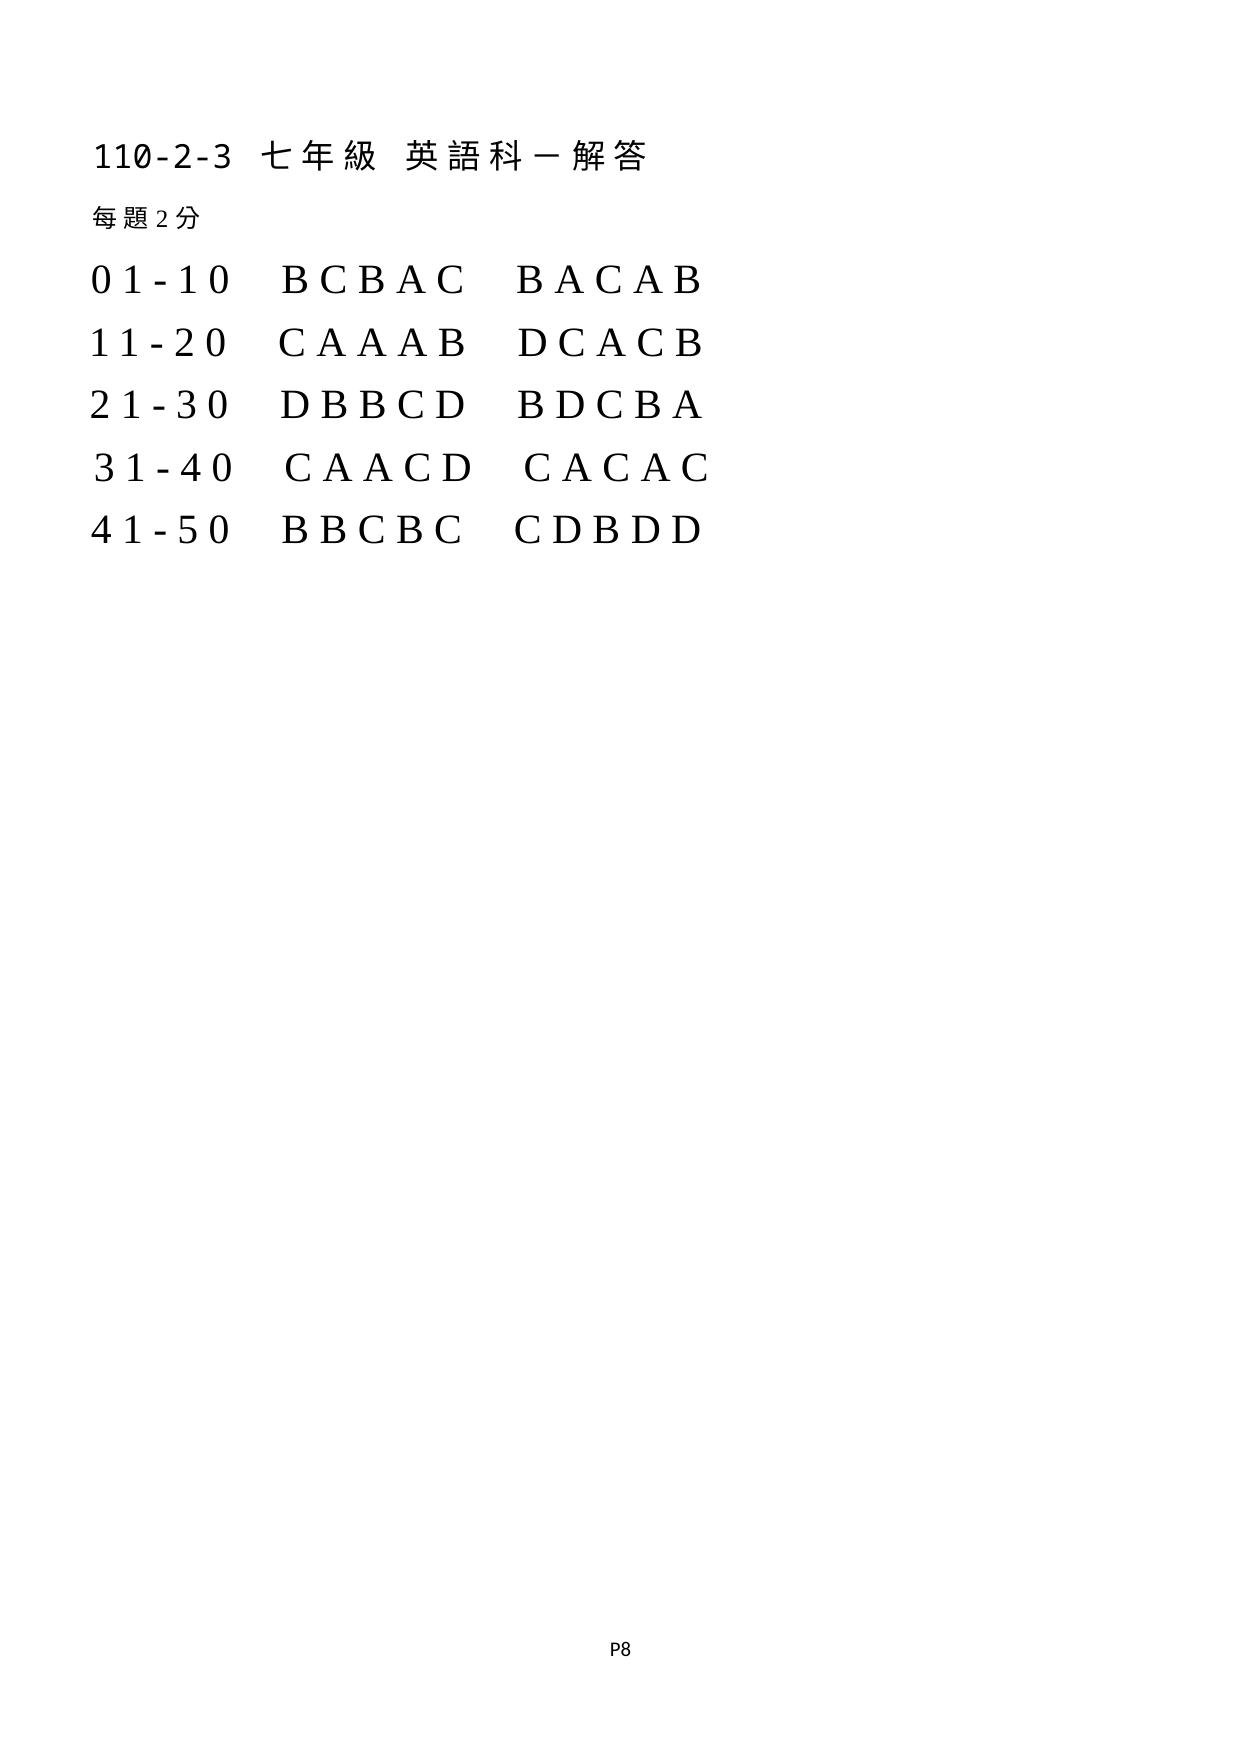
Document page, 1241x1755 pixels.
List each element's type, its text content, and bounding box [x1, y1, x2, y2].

text 01-10 BCBAC BACAB [89, 237, 1151, 300]
text 110-2-3 七年級 英語科－解答 [89, 112, 1151, 175]
text 11-20 CAAAB DCACB [89, 300, 1151, 362]
text 每題2分 [89, 175, 1151, 237]
text 41-50 BBCBC CDBDD [89, 487, 1151, 550]
text 21-30 DBBCD BDCBA [89, 362, 1151, 425]
text 31-40 CAACD CACAC [89, 425, 1151, 487]
